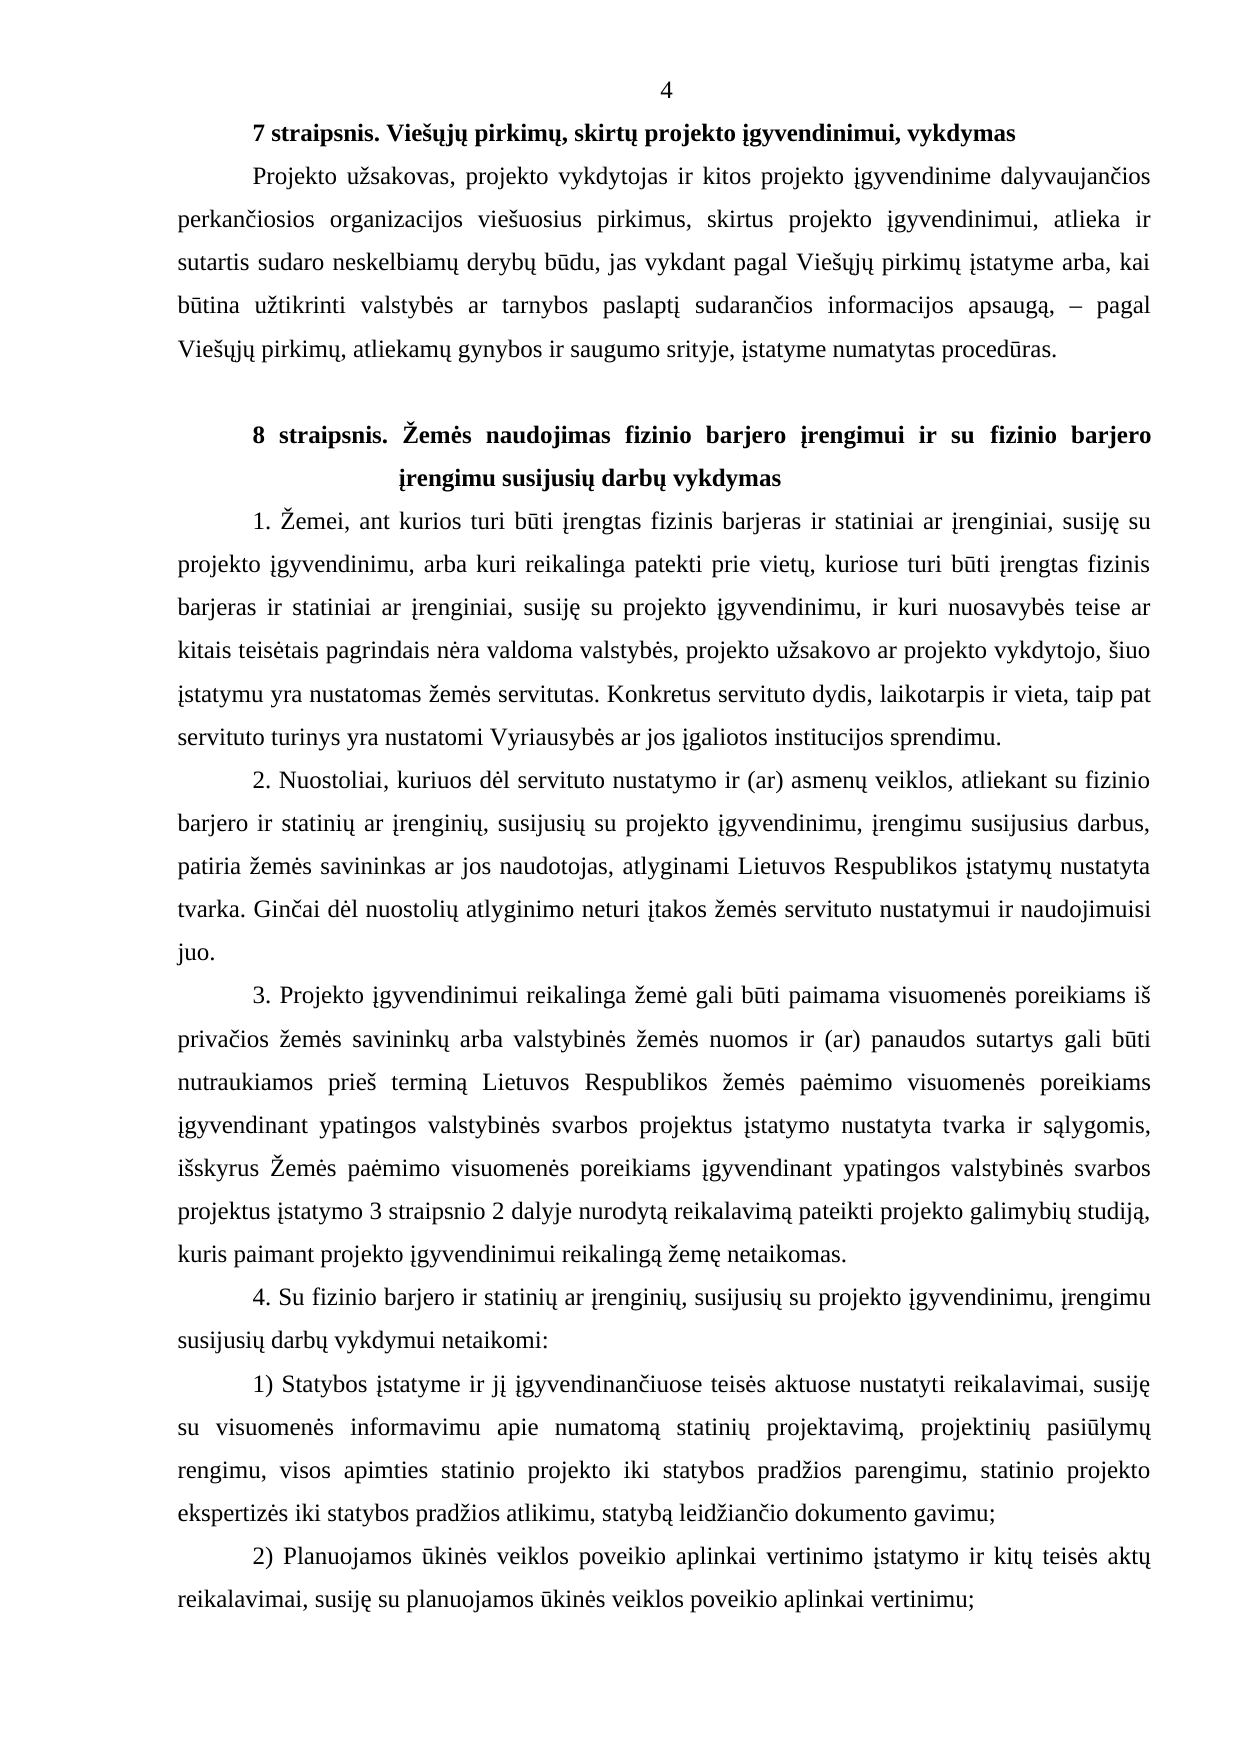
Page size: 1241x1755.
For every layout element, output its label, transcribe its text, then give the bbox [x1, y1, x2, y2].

text 1. Žemei, ant kurios turi būti įrengtas fizinis barjeras ir statiniai ar įrenginiai, susiję su projekto įgyvendinimu, arba kuri reikalinga patekti prie vietų, kuriose turi būti įrengtas fizinis barjeras ir statiniai ar įrenginiai, susiję su projekto įgyvendinimu, ir kuri nuosavybės teise ar kitais teisėtais pagrindais nėra valdoma valstybės, projekto užsakovo ar projekto vykdytojo, šiuo įstatymu yra nustatomas žemės servitutas. Konkretus servituto dydis, laikotarpis ir vieta, taip pat servituto turinys yra nustatomi Vyriausybės ar jos įgaliotos institucijos sprendimu. [177, 506, 1152, 751]
text 4. Su fizinio barjero ir statinių ar įrenginių, susijusių su projekto įgyvendinimu, įrengimu susijusių darbų vykdymui netaikomi: [177, 1282, 1152, 1354]
text 2) Planuojamos ūkinės veiklos poveikio aplinkai vertinimo įstatymo ir kitų teisės aktų reikalavimai, susiję su planuojamos ūkinės veiklos poveikio aplinkai vertinimu; [177, 1541, 1152, 1613]
text 1) Statybos įstatyme ir jį įgyvendinančiuose teisės aktuose nustatyti reikalavimai, susiję su visuomenės informavimu apie numatomą statinių projektavimą, projektinių pasiūlymų rengimu, visos apimties statinio projekto iki statybos pradžios parengimu, statinio projekto ekspertizės iki statybos pradžios atlikimu, statybą leidžiančio dokumento gavimu; [177, 1369, 1152, 1527]
text 2. Nuostoliai, kuriuos dėl servituto nustatymo ir (ar) asmenų veiklos, atliekant su fizinio barjero ir statinių ar įrenginių, susijusių su projekto įgyvendinimu, įrengimu susijusius darbus, patiria žemės savininkas ar jos naudotojas, atlyginami Lietuvos Respublikos įstatymų nustatyta tvarka. Ginčai dėl nuostolių atlyginimo neturi įtakos žemės servituto nustatymui ir naudojimuisi juo. [177, 765, 1152, 966]
text 8 straipsnis. Žemės naudojimas fizinio barjero įrengimui ir su fizinio barjero įrengimu susijusių darbų vykdymas [252, 420, 1152, 492]
text 7 straipsnis. Viešųjų pirkimų, skirtų projekto įgyvendinimui, vykdymas [177, 118, 1152, 147]
text Projekto užsakovas, projekto vykdytojas ir kitos projekto įgyvendinime dalyvaujančios perkančiosios organizacijos viešuosius pirkimus, skirtus projekto įgyvendinimui, atlieka ir sutartis sudaro neskelbiamų derybų būdu, jas vykdant pagal Viešųjų pirkimų įstatyme arba, kai būtina užtikrinti valstybės ar tarnybos paslaptį sudarančios informacijos apsaugą, – pagal Viešųjų pirkimų, atliekamų gynybos ir saugumo srityje, įstatyme numatytas procedūras. [177, 161, 1152, 362]
text 3. Projekto įgyvendinimui reikalinga žemė gali būti paimama visuomenės poreikiams iš privačios žemės savininkų arba valstybinės žemės nuomos ir (ar) panaudos sutartys gali būti nutraukiamos prieš terminą Lietuvos Respublikos žemės paėmimo visuomenės poreikiams įgyvendinant ypatingos valstybinės svarbos projektus įstatymo nustatyta tvarka ir sąlygomis, išskyrus Žemės paėmimo visuomenės poreikiams įgyvendinant ypatingos valstybinės svarbos projektus įstatymo 3 straipsnio 2 dalyje nurodytą reikalavimą pateikti projekto galimybių studiją, kuris paimant projekto įgyvendinimui reikalingą žemę netaikomas. [177, 981, 1152, 1268]
